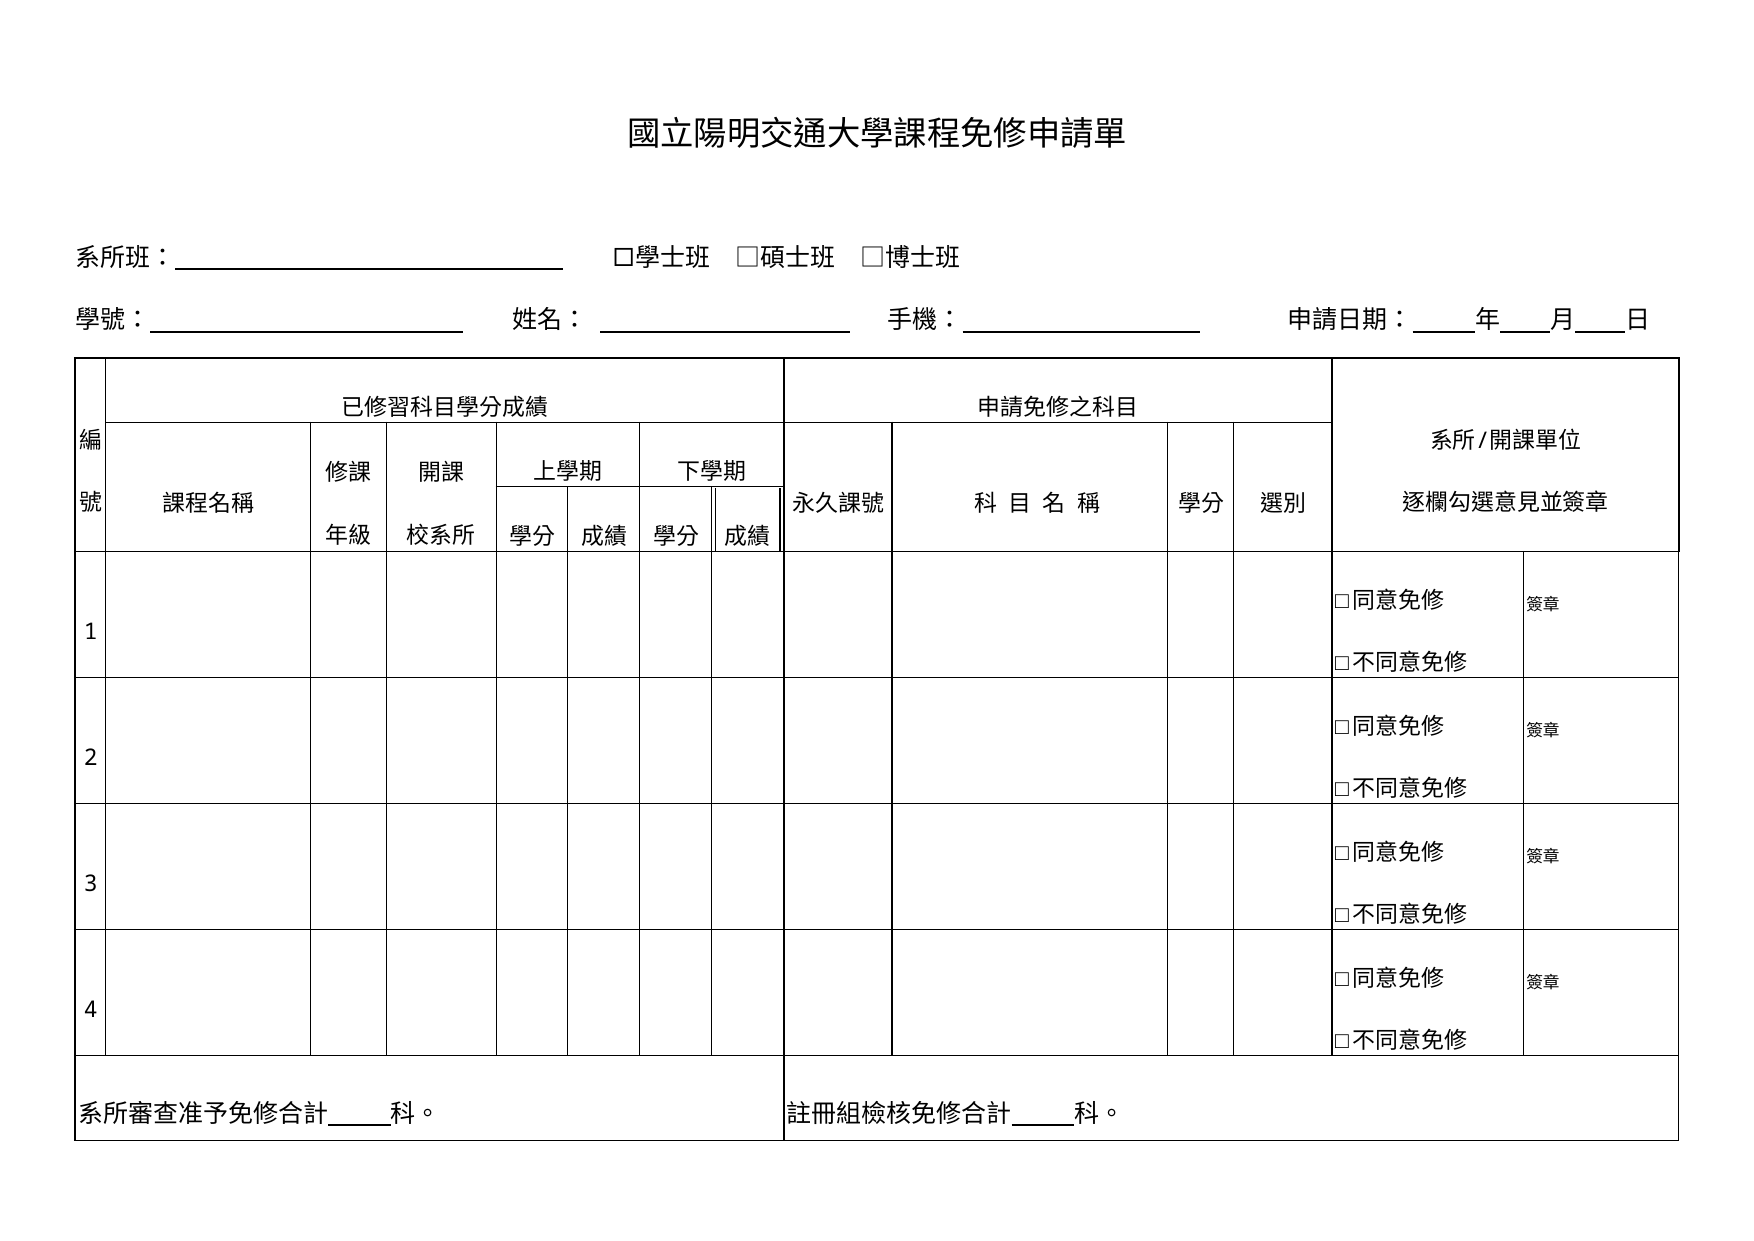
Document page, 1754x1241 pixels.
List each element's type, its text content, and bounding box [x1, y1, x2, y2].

table_cell [712, 930, 783, 1055]
table_cell [1234, 552, 1331, 677]
table_header 系所/開課單位 逐欄勾選意見並簽章 [1333, 359, 1678, 551]
table_cell [785, 804, 891, 929]
table_cell [712, 804, 783, 929]
table_header 申請免修之科目 [785, 359, 1331, 422]
table_cell [387, 930, 496, 1055]
table_cell [1234, 804, 1331, 929]
table_cell [311, 552, 386, 677]
text 系所班： 學士班 □碩士班 □博士班 [75, 214, 1679, 276]
table_cell [497, 552, 567, 677]
table_cell 2 [76, 678, 105, 803]
table_cell 同意免修 不同意免修 [1333, 552, 1523, 677]
table_cell [1168, 930, 1233, 1055]
table_cell 選別 [1234, 423, 1331, 551]
table_cell 3 [76, 804, 105, 929]
table_cell [387, 678, 496, 803]
table_cell 學分 [497, 487, 567, 551]
table_cell 系所審查准予免修合計 科。 [76, 1056, 783, 1140]
table_cell [106, 804, 310, 929]
table_cell 4 [76, 930, 105, 1055]
table_cell [785, 552, 891, 677]
table_cell 永久課號 [785, 423, 891, 551]
table_cell [106, 552, 310, 677]
table_cell [497, 930, 567, 1055]
text 國立陽明交通大學課程免修申請單 [75, 89, 1679, 151]
table_cell [640, 678, 711, 803]
table_cell [712, 552, 783, 677]
table_cell [785, 930, 891, 1055]
table_cell [1168, 678, 1233, 803]
table_cell 下學期 [640, 423, 783, 486]
table_cell [387, 552, 496, 677]
table_cell [1168, 552, 1233, 677]
table_cell [1168, 804, 1233, 929]
table_cell 成績 [712, 487, 783, 551]
table_cell [893, 804, 1167, 929]
table_cell [1234, 930, 1331, 1055]
table_cell [640, 930, 711, 1055]
table_cell 科 目 名 稱 [893, 423, 1167, 551]
table_cell [387, 804, 496, 929]
table_cell [640, 804, 711, 929]
table_cell [568, 930, 639, 1055]
table_cell [568, 804, 639, 929]
table_cell [311, 678, 386, 803]
table_cell 簽章 [1524, 678, 1678, 803]
table_cell 開課 校系所 [387, 423, 496, 551]
table_cell 簽章 [1524, 552, 1678, 677]
table_cell 同意免修 不同意免修 [1333, 804, 1523, 929]
table_cell 上學期 [497, 423, 639, 486]
table_cell 同意免修 不同意免修 [1333, 930, 1523, 1055]
table_cell [106, 678, 310, 803]
table_header 編 號 [76, 359, 105, 551]
table_cell [640, 552, 711, 677]
table_cell 學分 [1168, 423, 1233, 551]
table_cell 簽章 [1524, 804, 1678, 929]
table_cell [893, 678, 1167, 803]
table_cell [712, 678, 783, 803]
table_cell 簽章 [1524, 930, 1678, 1055]
table_cell [311, 804, 386, 929]
table_cell 同意免修 不同意免修 [1333, 678, 1523, 803]
table_cell [893, 552, 1167, 677]
table_cell 1 [76, 552, 105, 677]
table_cell 課程名稱 [106, 423, 310, 551]
table_cell [1234, 678, 1331, 803]
table_cell [497, 678, 567, 803]
table_cell [785, 678, 891, 803]
table_cell [497, 804, 567, 929]
table_cell [893, 930, 1167, 1055]
table_cell [311, 930, 386, 1055]
table_cell [106, 930, 310, 1055]
table_cell 註冊組檢核免修合計 科。 [785, 1056, 1678, 1140]
table_cell [568, 552, 639, 677]
table_cell [568, 678, 639, 803]
table_cell 學分 [640, 487, 711, 551]
text 學號： 姓名： 手機： 申請日期： 年 月 日 [75, 276, 1679, 339]
table_cell 修課 年級 [311, 423, 386, 551]
table_cell 成績 [568, 487, 639, 551]
table_header 已修習科目學分成績 [106, 359, 783, 422]
